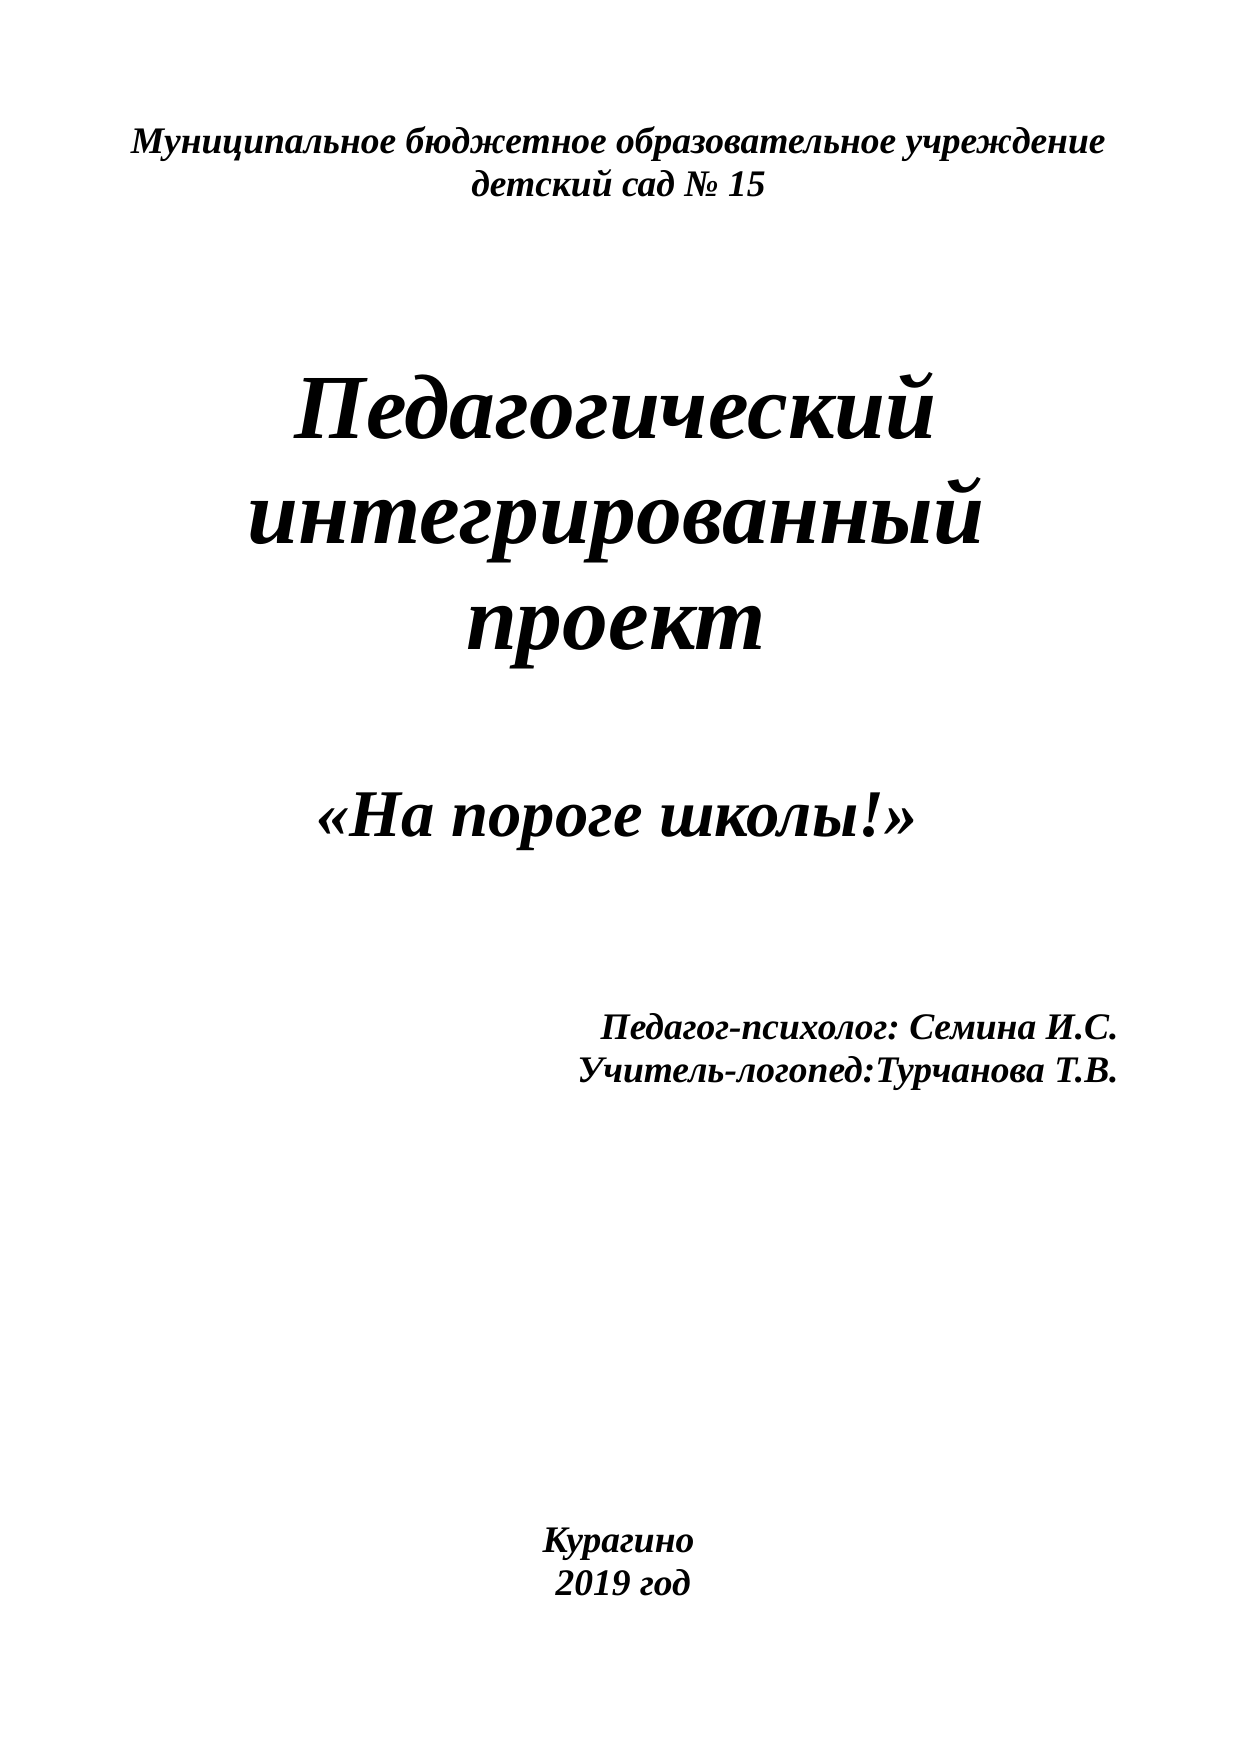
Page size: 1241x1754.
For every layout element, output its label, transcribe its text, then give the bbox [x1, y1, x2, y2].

text Учитель-логопед:Турчанова Т.В. [118, 1048, 1122, 1091]
text Педагогический интегрированный проект [118, 353, 1122, 669]
text Муниципальное бюджетное образовательное учреждение детский сад № 15 [118, 118, 1122, 204]
text Педагог-психолог: Семина И.С. [118, 1004, 1122, 1048]
text «На пороге школы!» [118, 774, 1122, 851]
text Курагино [118, 1517, 1122, 1560]
text 2019 год [118, 1560, 1122, 1603]
